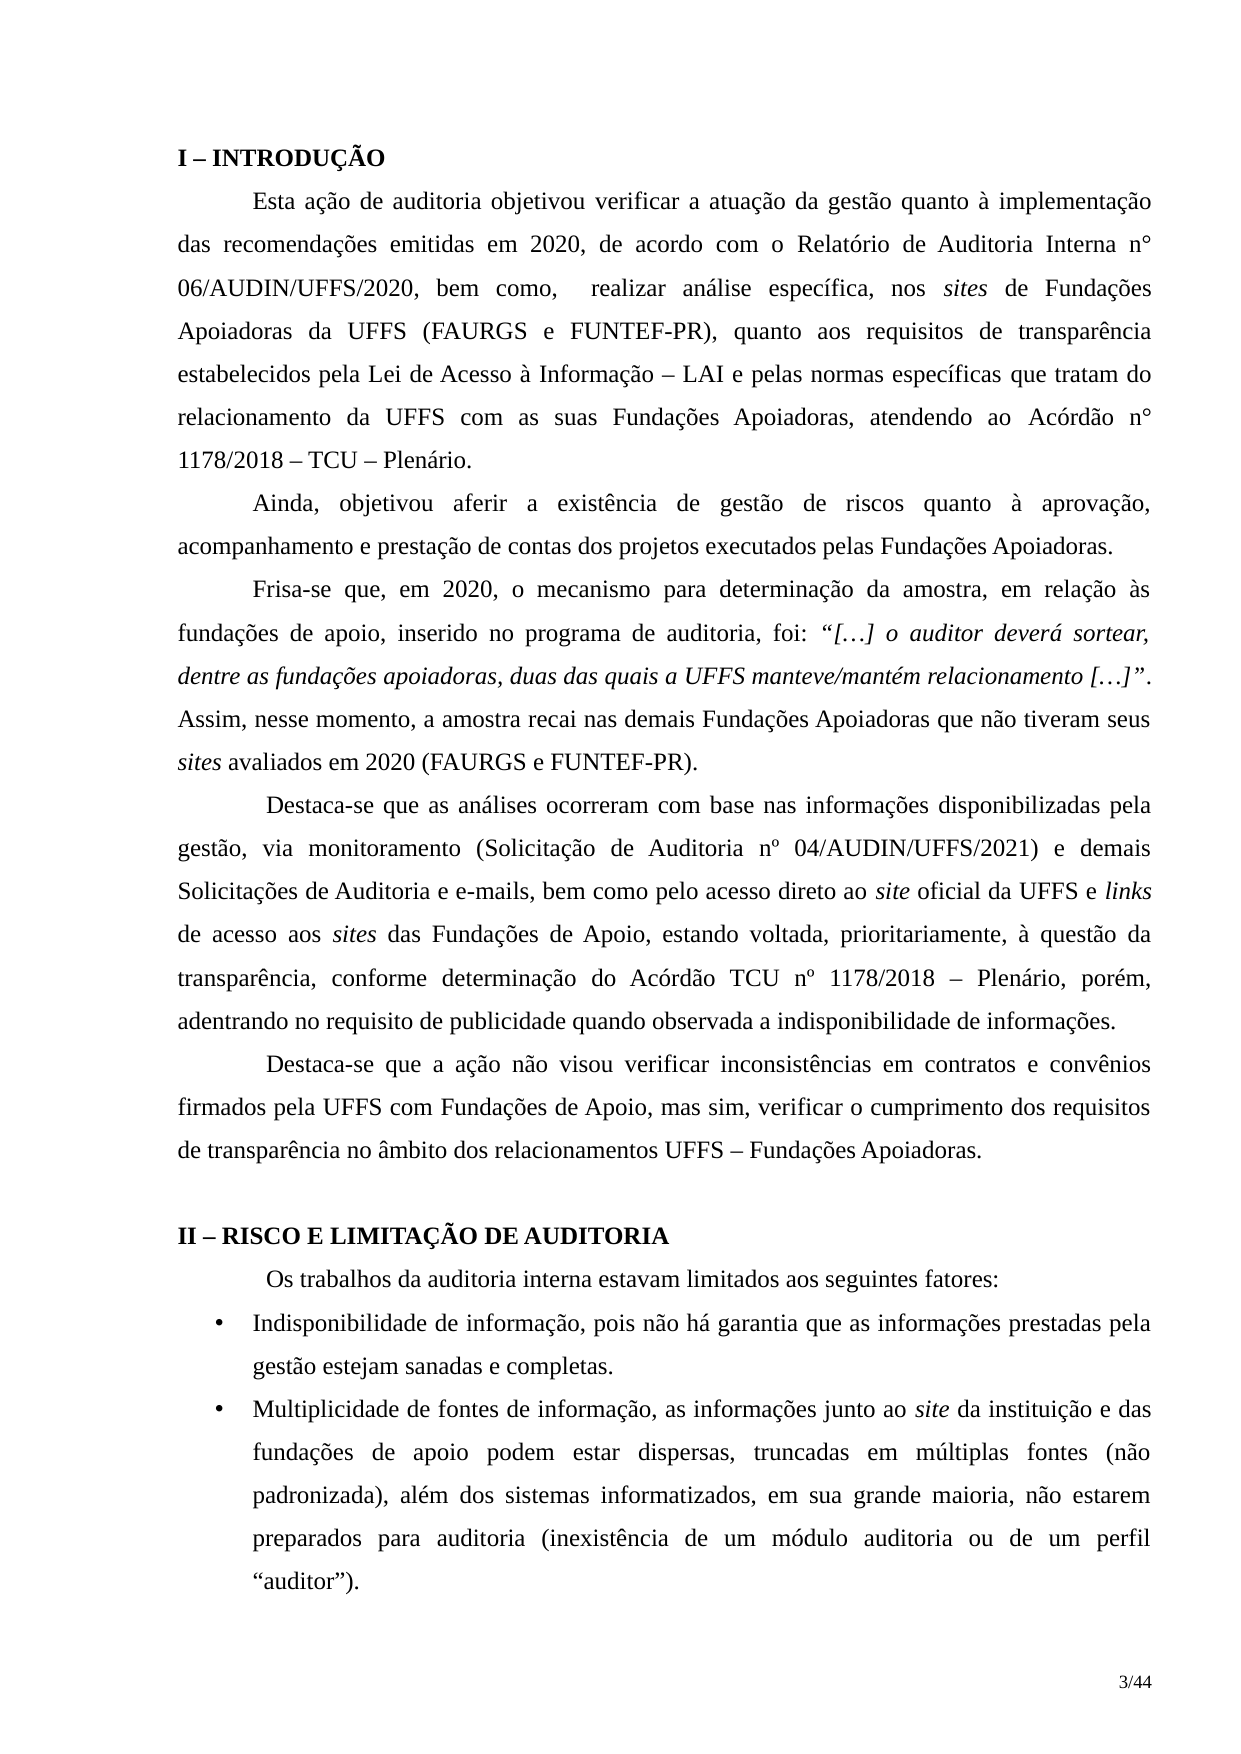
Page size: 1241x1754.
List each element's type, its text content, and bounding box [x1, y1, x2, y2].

text Os trabalhos da auditoria interna estavam limitados aos seguintes fatores: [177, 1264, 1152, 1293]
list Multiplicidade de fontes de informação, as informações junto ao site da instituição e das fundações de apoio podem estar dispersas, truncadas em múltiplas fontes (não padronizada), além dos sistemas informatizados, em sua grande maioria, não estarem preparados para auditoria (inexistência de um módulo auditoria ou de um perfil “auditor”). [215, 1394, 1152, 1595]
text Destaca-se que as análises ocorreram com base nas informações disponibilizadas pela gestão, via monitoramento (Solicitação de Auditoria nº 04/AUDIN/UFFS/2021) e demais Solicitações de Auditoria e e-mails, bem como pelo acesso direto ao site oficial da UFFS e links de acesso aos sites das Fundações de Apoio, estando voltada, prioritariamente, à questão da transparência, conforme determinação do Acórdão TCU nº 1178/2018 – Plenário, porém, adentrando no requisito de publicidade quando observada a indisponibilidade de informações. [177, 790, 1152, 1034]
list Indisponibilidade de informação, pois não há garantia que as informações prestadas pela gestão estejam sanadas e completas. [215, 1308, 1152, 1379]
text I – INTRODUÇÃO [177, 143, 1152, 172]
text Ainda, objetivou aferir a existência de gestão de riscos quanto à aprovação, acompanhamento e prestação de contas dos projetos executados pelas Fundações Apoiadoras. [177, 488, 1152, 560]
text II – RISCO E LIMITAÇÃO DE AUDITORIA [177, 1221, 1152, 1250]
text Esta ação de auditoria objetivou verificar a atuação da gestão quanto à implementação das recomendações emitidas em 2020, de acordo com o Relatório de Auditoria Interna n° 06/AUDIN/UFFS/2020, bem como, realizar análise específica, nos sites de Fundações Apoiadoras da UFFS (FAURGS e FUNTEF-PR), quanto aos requisitos de transparência estabelecidos pela Lei de Acesso à Informação – LAI e pelas normas específicas que tratam do relacionamento da UFFS com as suas Fundações Apoiadoras, atendendo ao Acórdão n° 1178/2018 – TCU – Plenário. [177, 186, 1152, 474]
text Destaca-se que a ação não visou verificar inconsistências em contratos e convênios firmados pela UFFS com Fundações de Apoio, mas sim, verificar o cumprimento dos requisitos de transparência no âmbito dos relacionamentos UFFS – Fundações Apoiadoras. [177, 1049, 1152, 1164]
text Frisa-se que, em 2020, o mecanismo para determinação da amostra, em relação às fundações de apoio, inserido no programa de auditoria, foi: “[…] o auditor deverá sortear, dentre as fundações apoiadoras, duas das quais a UFFS manteve/mantém relacionamento […]”. Assim, nesse momento, a amostra recai nas demais Fundações Apoiadoras que não tiveram seus sites avaliados em 2020 (FAURGS e FUNTEF-PR). [177, 574, 1152, 776]
